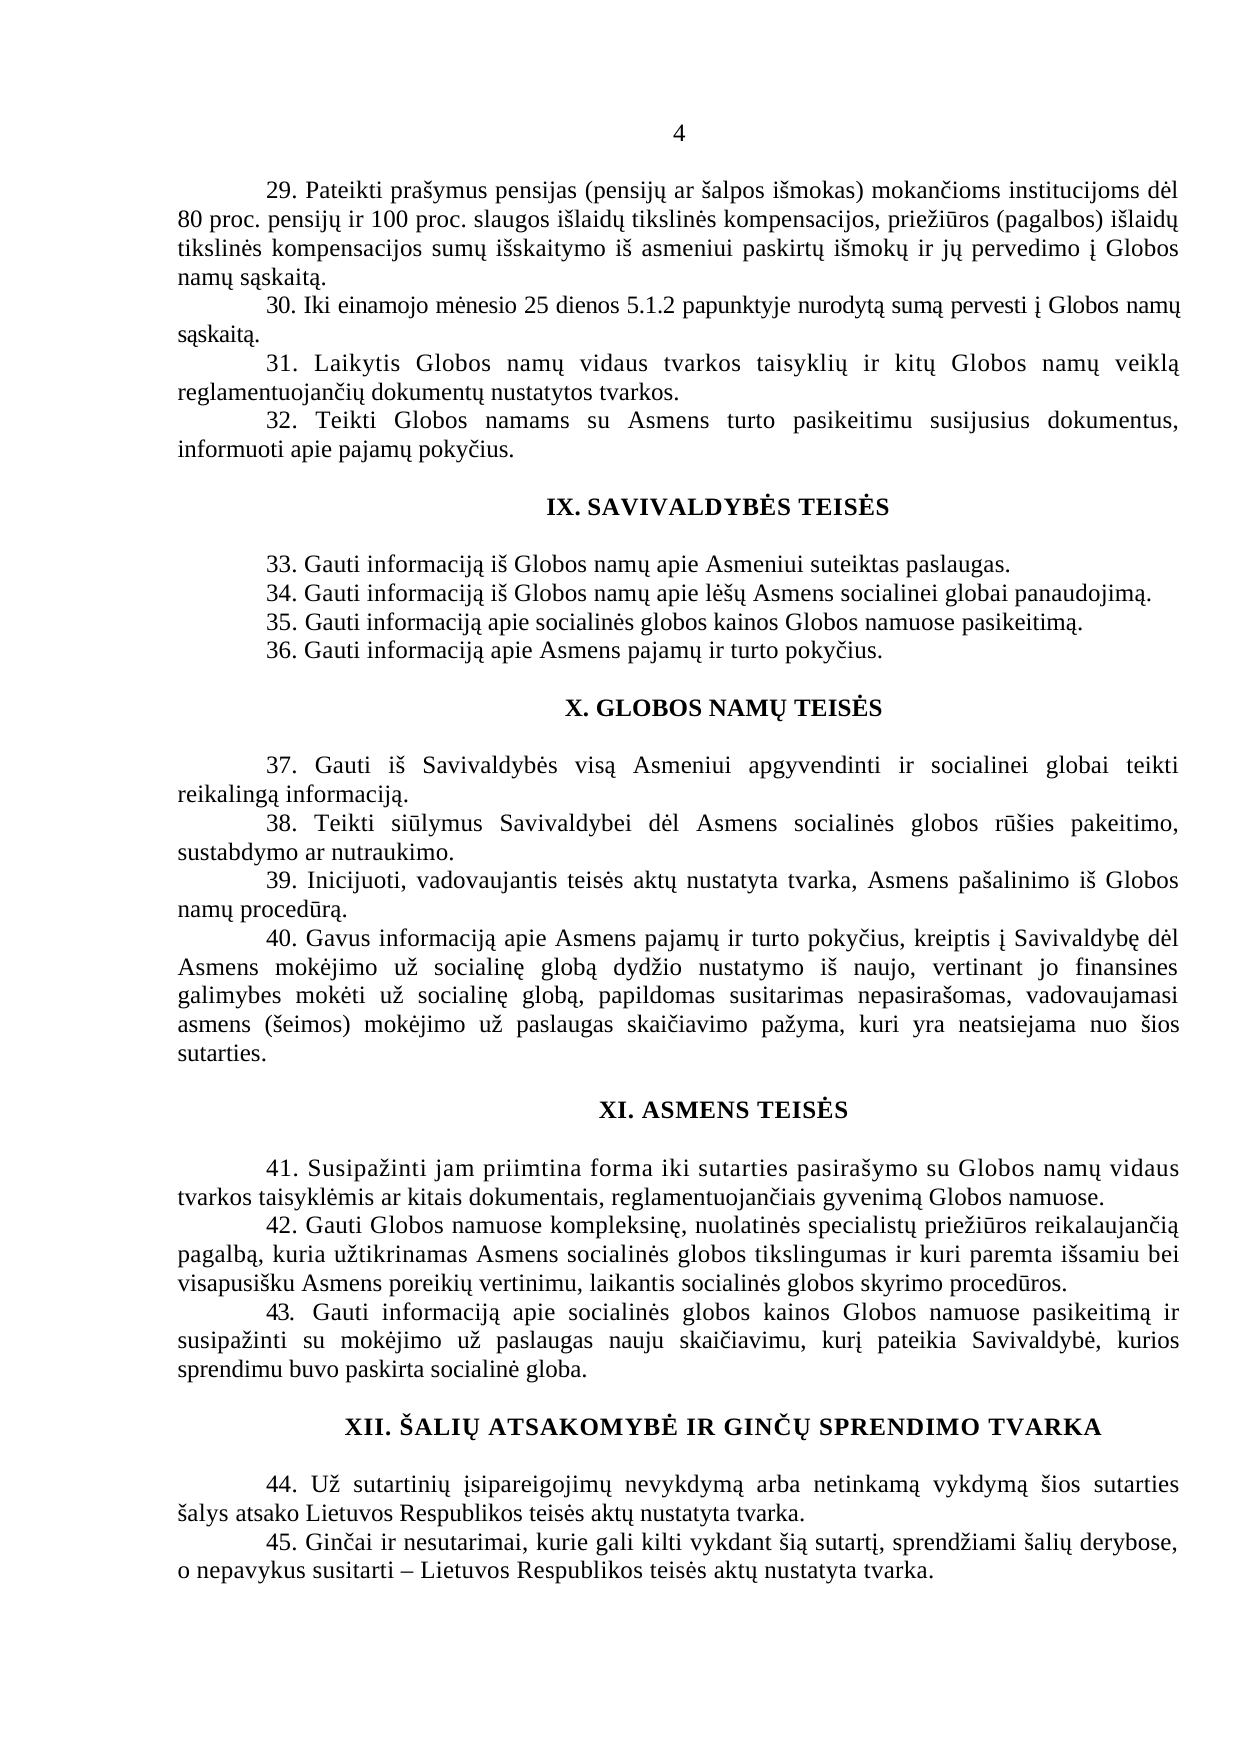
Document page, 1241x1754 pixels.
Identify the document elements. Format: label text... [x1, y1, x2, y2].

text IX. SAVIVALDYBĖS TEISĖS [177, 492, 1170, 521]
text XI. ASMENS TEISĖS [177, 1096, 1181, 1124]
text X. Globos namų TEISĖS [177, 693, 1181, 722]
text 41. Susipažinti jam priimtina forma iki sutarties pasirašymo su Globos namų vidaus tvarkos taisyklėmis ar kitais dokumentais, reglamentuojančiais gyvenimą Globos namuose. [177, 1153, 1181, 1211]
text 32. Teikti Globos namams su Asmens turto pasikeitimu susijusius dokumentus, informuoti apie pajamų pokyčius. [177, 406, 1181, 463]
text 38. Teikti siūlymus Savivaldybei dėl Asmens socialinės globos rūšies pakeitimo, sustabdymo ar nutraukimo. [177, 808, 1181, 866]
text 45. Ginčai ir nesutarimai, kurie gali kilti vykdant šią sutartį, sprendžiami šalių derybose, o nepavykus susitarti – Lietuvos Respublikos teisės aktų nustatyta tvarka. [177, 1527, 1181, 1584]
text XII. ŠALIŲ ATSAKOMYBĖ IR GINČŲ SPRENDIMO TVARKA [177, 1412, 1181, 1441]
text 42. Gauti Globos namuose kompleksinę, nuolatinės specialistų priežiūros reikalaujančią pagalbą, kuria užtikrinamas Asmens socialinės globos tikslingumas ir kuri paremta išsamiu bei visapusišku Asmens poreikių vertinimu, laikantis socialinės globos skyrimo procedūros. [177, 1211, 1181, 1297]
text 33. Gauti informaciją iš Globos namų apie Asmeniui suteiktas paslaugas. [177, 549, 1181, 578]
text 37. Gauti iš Savivaldybės visą Asmeniui apgyvendinti ir socialinei globai teikti reikalingą informaciją. [177, 751, 1181, 808]
text 40. Gavus informaciją apie Asmens pajamų ir turto pokyčius, kreiptis į Savivaldybę dėl Asmens mokėjimo už socialinę globą dydžio nustatymo iš naujo, vertinant jo finansines galimybes mokėti už socialinę globą, papildomas susitarimas nepasirašomas, vadovaujamasi asmens (šeimos) mokėjimo už paslaugas skaičiavimo pažyma, kuri yra neatsiejama nuo šios sutarties. [177, 923, 1181, 1067]
text 30. Iki einamojo mėnesio 25 dienos 5.1.2 papunktyje nurodytą sumą pervesti į Globos namų sąskaitą. [177, 291, 1181, 348]
text 34. Gauti informaciją iš Globos namų apie lėšų Asmens socialinei globai panaudojimą. [177, 578, 1181, 607]
text 44. Už sutartinių įsipareigojimų nevykdymą arba netinkamą vykdymą šios sutarties šalys atsako Lietuvos Respublikos teisės aktų nustatyta tvarka. [177, 1469, 1181, 1527]
text 29. Pateikti prašymus pensijas (pensijų ar šalpos išmokas) mokančioms institucijoms dėl 80 proc. pensijų ir 100 proc. slaugos išlaidų tikslinės kompensacijos, priežiūros (pagalbos) išlaidų tikslinės kompensacijos sumų išskaitymo iš asmeniui paskirtų išmokų ir jų pervedimo į Globos namų sąskaitą. [177, 176, 1181, 291]
text 43. Gauti informaciją apie socialinės globos kainos Globos namuose pasikeitimą ir susipažinti su mokėjimo už paslaugas nauju skaičiavimu, kurį pateikia Savivaldybė, kurios sprendimu buvo paskirta socialinė globa. [177, 1297, 1181, 1383]
text 35. Gauti informaciją apie socialinės globos kainos Globos namuose pasikeitimą. [177, 607, 1181, 636]
text 36. Gauti informaciją apie Asmens pajamų ir turto pokyčius. [177, 636, 1181, 664]
text 39. Inicijuoti, vadovaujantis teisės aktų nustatyta tvarka, Asmens pašalinimo iš Globos namų procedūrą. [177, 866, 1181, 923]
text 31. Laikytis Globos namų vidaus tvarkos taisyklių ir kitų Globos namų veiklą reglamentuojančių dokumentų nustatytos tvarkos. [177, 348, 1181, 406]
